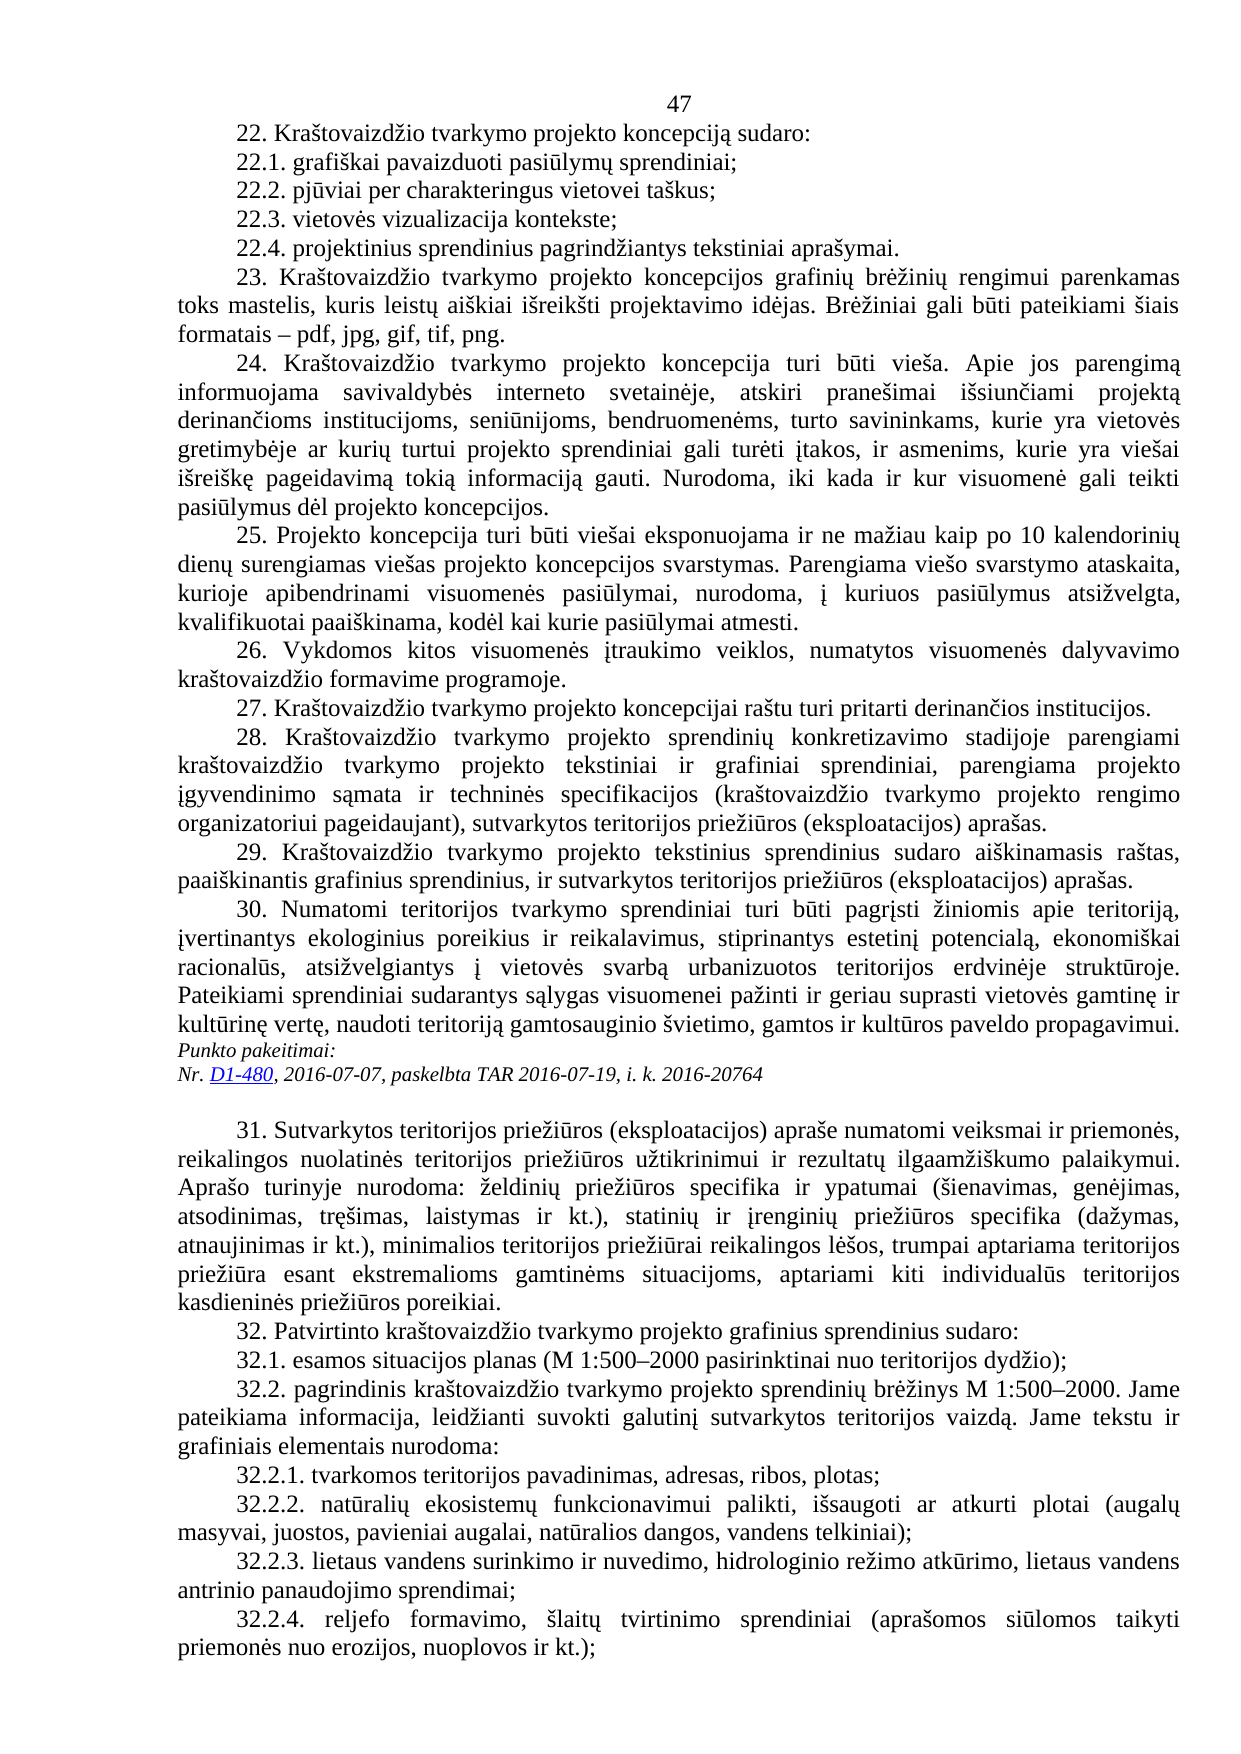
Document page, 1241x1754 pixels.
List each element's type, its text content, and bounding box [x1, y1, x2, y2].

text 22.4. projektinius sprendinius pagrindžiantys tekstiniai aprašymai. [177, 233, 1181, 262]
text 22. Kraštovaizdžio tvarkymo projekto koncepciją sudaro: [177, 118, 1181, 147]
text 32.2.2. natūralių ekosistemų funkcionavimui palikti, išsaugoti ar atkurti plotai (augalų masyvai, juostos, pavieniai augalai, natūralios dangos, vandens telkiniai); [177, 1489, 1181, 1546]
text 31. Sutvarkytos teritorijos priežiūros (eksploatacijos) apraše numatomi veiksmai ir priemonės, reikalingos nuolatinės teritorijos priežiūros užtikrinimui ir rezultatų ilgaamžiškumo palaikymui. Aprašo turinyje nurodoma: želdinių priežiūros specifika ir ypatumai (šienavimas, genėjimas, atsodinimas, tręšimas, laistymas ir kt.), statinių ir įrenginių priežiūros specifika (dažymas, atnaujinimas ir kt.), minimalios teritorijos priežiūrai reikalingos lėšos, trumpai aptariama teritorijos priežiūra esant ekstremalioms gamtinėms situacijoms, aptariami kiti individualūs teritorijos kasdieninės priežiūros poreikiai. [177, 1115, 1181, 1316]
text 23. Kraštovaizdžio tvarkymo projekto koncepcijos grafinių brėžinių rengimui parenkamas toks mastelis, kuris leistų aiškiai išreikšti projektavimo idėjas. Brėžiniai gali būti pateikiami šiais formatais – pdf, jpg, gif, tif, png. [177, 262, 1181, 348]
text 22.2. pjūviai per charakteringus vietovei taškus; [177, 176, 1181, 204]
text 32. Patvirtinto kraštovaizdžio tvarkymo projekto grafinius sprendinius sudaro: [177, 1316, 1181, 1345]
text Punkto pakeitimai: [177, 1038, 1181, 1062]
text 32.2.4. reljefo formavimo, šlaitų tvirtinimo sprendiniai (aprašomos siūlomos taikyti priemonės nuo erozijos, nuoplovos ir kt.); [177, 1604, 1181, 1661]
text 32.1. esamos situacijos planas (M 1:500–2000 pasirinktinai nuo teritorijos dydžio); [177, 1345, 1181, 1374]
text 32.2.1. tvarkomos teritorijos pavadinimas, adresas, ribos, plotas; [177, 1460, 1181, 1489]
text 22.3. vietovės vizualizacija kontekste; [177, 204, 1181, 233]
text 26. Vykdomos kitos visuomenės įtraukimo veiklos, numatytos visuomenės dalyvavimo kraštovaizdžio formavime programoje. [177, 636, 1181, 693]
text 30. Numatomi teritorijos tvarkymo sprendiniai turi būti pagrįsti žiniomis apie teritoriją, įvertinantys ekologinius poreikius ir reikalavimus, stiprinantys estetinį potencialą, ekonomiškai racionalūs, atsižvelgiantys į vietovės svarbą urbanizuotos teritorijos erdvinėje struktūroje. Pateikiami sprendiniai sudarantys sąlygas visuomenei pažinti ir geriau suprasti vietovės gamtinę ir kultūrinę vertę, naudoti teritoriją gamtosauginio švietimo, gamtos ir kultūros paveldo propagavimui. [177, 894, 1181, 1038]
text 27. Kraštovaizdžio tvarkymo projekto koncepcijai raštu turi pritarti derinančios institucijos. [177, 693, 1181, 722]
text 24. Kraštovaizdžio tvarkymo projekto koncepcija turi būti vieša. Apie jos parengimą informuojama savivaldybės interneto svetainėje, atskiri pranešimai išsiunčiami projektą derinančioms institucijoms, seniūnijoms, bendruomenėms, turto savininkams, kurie yra vietovės gretimybėje ar kurių turtui projekto sprendiniai gali turėti įtakos, ir asmenims, kurie yra viešai išreiškę pageidavimą tokią informaciją gauti. Nurodoma, iki kada ir kur visuomenė gali teikti pasiūlymus dėl projekto koncepcijos. [177, 348, 1181, 521]
text 25. Projekto koncepcija turi būti viešai eksponuojama ir ne mažiau kaip po 10 kalendorinių dienų surengiamas viešas projekto koncepcijos svarstymas. Parengiama viešo svarstymo ataskaita, kurioje apibendrinami visuomenės pasiūlymai, nurodoma, į kuriuos pasiūlymus atsižvelgta, kvalifikuotai paaiškinama, kodėl kai kurie pasiūlymai atmesti. [177, 521, 1181, 636]
text 32.2. pagrindinis kraštovaizdžio tvarkymo projekto sprendinių brėžinys M 1:500–2000. Jame pateikiama informacija, leidžianti suvokti galutinį sutvarkytos teritorijos vaizdą. Jame tekstu ir grafiniais elementais nurodoma: [177, 1374, 1181, 1460]
text 29. Kraštovaizdžio tvarkymo projekto tekstinius sprendinius sudaro aiškinamasis raštas, paaiškinantis grafinius sprendinius, ir sutvarkytos teritorijos priežiūros (eksploatacijos) aprašas. [177, 837, 1181, 894]
text 22.1. grafiškai pavaizduoti pasiūlymų sprendiniai; [177, 147, 1181, 176]
text Nr. D1-480, 2016-07-07, paskelbta TAR 2016-07-19, i. k. 2016-20764 [177, 1062, 1181, 1086]
text 32.2.3. lietaus vandens surinkimo ir nuvedimo, hidrologinio režimo atkūrimo, lietaus vandens antrinio panaudojimo sprendimai; [177, 1546, 1181, 1604]
text 28. Kraštovaizdžio tvarkymo projekto sprendinių konkretizavimo stadijoje parengiami kraštovaizdžio tvarkymo projekto tekstiniai ir grafiniai sprendiniai, parengiama projekto įgyvendinimo sąmata ir techninės specifikacijos (kraštovaizdžio tvarkymo projekto rengimo organizatoriui pageidaujant), sutvarkytos teritorijos priežiūros (eksploatacijos) aprašas. [177, 722, 1181, 837]
